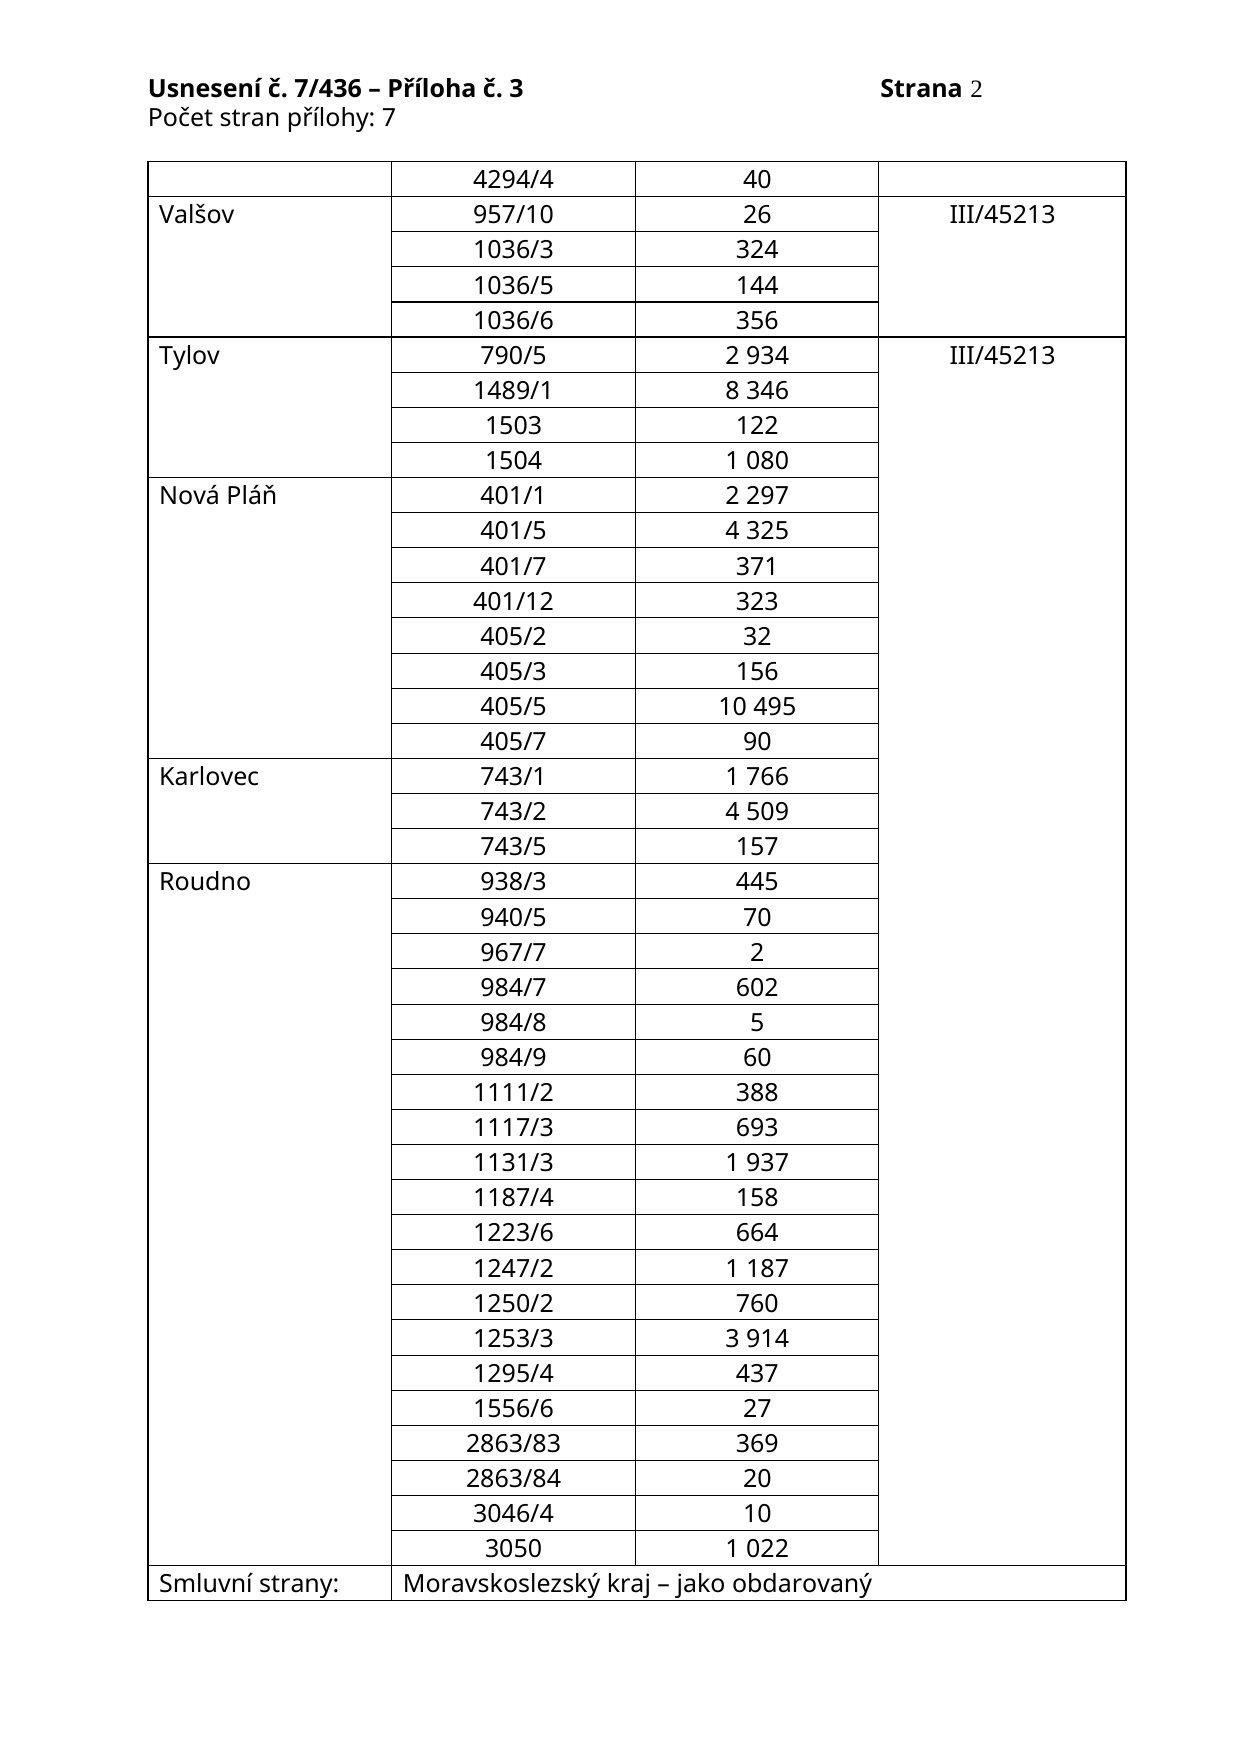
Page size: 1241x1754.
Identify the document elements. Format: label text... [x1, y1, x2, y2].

table_cell 369 [636, 1426, 878, 1460]
table_cell Smluvní strany: [149, 1566, 391, 1600]
table_cell Tylov [149, 338, 391, 477]
table_cell 967/7 [392, 934, 635, 968]
table_cell 437 [636, 1356, 878, 1389]
table_cell 122 [636, 408, 878, 442]
table_cell 158 [636, 1180, 878, 1214]
table_cell [879, 162, 1125, 196]
table_cell 1187/4 [392, 1180, 635, 1214]
table_cell 401/7 [392, 548, 635, 582]
table_cell 1250/2 [392, 1285, 635, 1319]
table_cell 1 937 [636, 1145, 878, 1179]
table_cell 5 [636, 1005, 878, 1038]
table_cell Karlovec [149, 759, 391, 863]
table_cell 1223/6 [392, 1215, 635, 1249]
table_cell 27 [636, 1391, 878, 1425]
table_cell 20 [636, 1461, 878, 1495]
table_cell 356 [636, 303, 878, 336]
table_cell 1 080 [636, 443, 878, 477]
table_cell 1036/3 [392, 232, 635, 266]
table_cell 60 [636, 1040, 878, 1074]
table_cell 70 [636, 899, 878, 933]
table_cell 1247/2 [392, 1250, 635, 1284]
table_cell 790/5 [392, 338, 635, 372]
table_cell 760 [636, 1285, 878, 1319]
table_cell 693 [636, 1110, 878, 1144]
table_cell [149, 162, 391, 196]
table_cell 405/7 [392, 724, 635, 758]
table_cell 401/1 [392, 478, 635, 512]
table_cell 8 346 [636, 373, 878, 407]
table_cell 3046/4 [392, 1496, 635, 1530]
table_cell 2863/83 [392, 1426, 635, 1460]
table_cell 401/12 [392, 583, 635, 617]
table_cell 157 [636, 829, 878, 863]
table_cell 2863/84 [392, 1461, 635, 1495]
table_cell 40 [636, 162, 878, 196]
table_cell 957/10 [392, 197, 635, 231]
table_cell 4 509 [636, 794, 878, 828]
table_cell 743/2 [392, 794, 635, 828]
table_cell III/45213 [879, 197, 1125, 336]
table_cell 1131/3 [392, 1145, 635, 1179]
table_cell 324 [636, 232, 878, 266]
table_cell 1253/3 [392, 1320, 635, 1354]
table_cell 602 [636, 969, 878, 1003]
table_cell 743/1 [392, 759, 635, 793]
table_cell 1 187 [636, 1250, 878, 1284]
table_cell Valšov [149, 197, 391, 336]
table_cell Nová Pláň [149, 478, 391, 758]
table_cell 664 [636, 1215, 878, 1249]
table_cell 4 325 [636, 513, 878, 547]
table_cell 1503 [392, 408, 635, 442]
table_cell Moravskoslezský kraj – jako obdarovaný [392, 1566, 1125, 1600]
table_cell 1117/3 [392, 1110, 635, 1144]
table_cell 388 [636, 1075, 878, 1109]
table_cell 2 [636, 934, 878, 968]
table_cell 371 [636, 548, 878, 582]
table_cell 3 914 [636, 1320, 878, 1354]
table_cell 743/5 [392, 829, 635, 863]
table_cell 1504 [392, 443, 635, 477]
table_cell 938/3 [392, 864, 635, 898]
table_cell 144 [636, 267, 878, 301]
table_cell 1556/6 [392, 1391, 635, 1425]
table_cell 1036/6 [392, 303, 635, 336]
table_cell 445 [636, 864, 878, 898]
table_cell 323 [636, 583, 878, 617]
table_cell 10 495 [636, 689, 878, 723]
table_cell 984/8 [392, 1005, 635, 1038]
table_cell 1295/4 [392, 1356, 635, 1389]
table_cell 3050 [392, 1531, 635, 1565]
table_cell 405/2 [392, 618, 635, 652]
table_cell 32 [636, 618, 878, 652]
table_cell 984/7 [392, 969, 635, 1003]
table_cell 1111/2 [392, 1075, 635, 1109]
table_cell 984/9 [392, 1040, 635, 1074]
table_cell 405/3 [392, 654, 635, 687]
table_cell Roudno [149, 864, 391, 1565]
table_cell 90 [636, 724, 878, 758]
table_cell 940/5 [392, 899, 635, 933]
table_cell III/45213 [879, 338, 1125, 1565]
table_cell 401/5 [392, 513, 635, 547]
table_cell 1 766 [636, 759, 878, 793]
table_cell 10 [636, 1496, 878, 1530]
table_cell 26 [636, 197, 878, 231]
table_cell 156 [636, 654, 878, 687]
table_cell 1 022 [636, 1531, 878, 1565]
table_cell 2 934 [636, 338, 878, 372]
table_cell 4294/4 [392, 162, 635, 196]
table_cell 2 297 [636, 478, 878, 512]
table_cell 1489/1 [392, 373, 635, 407]
table_cell 1036/5 [392, 267, 635, 301]
table_cell 405/5 [392, 689, 635, 723]
